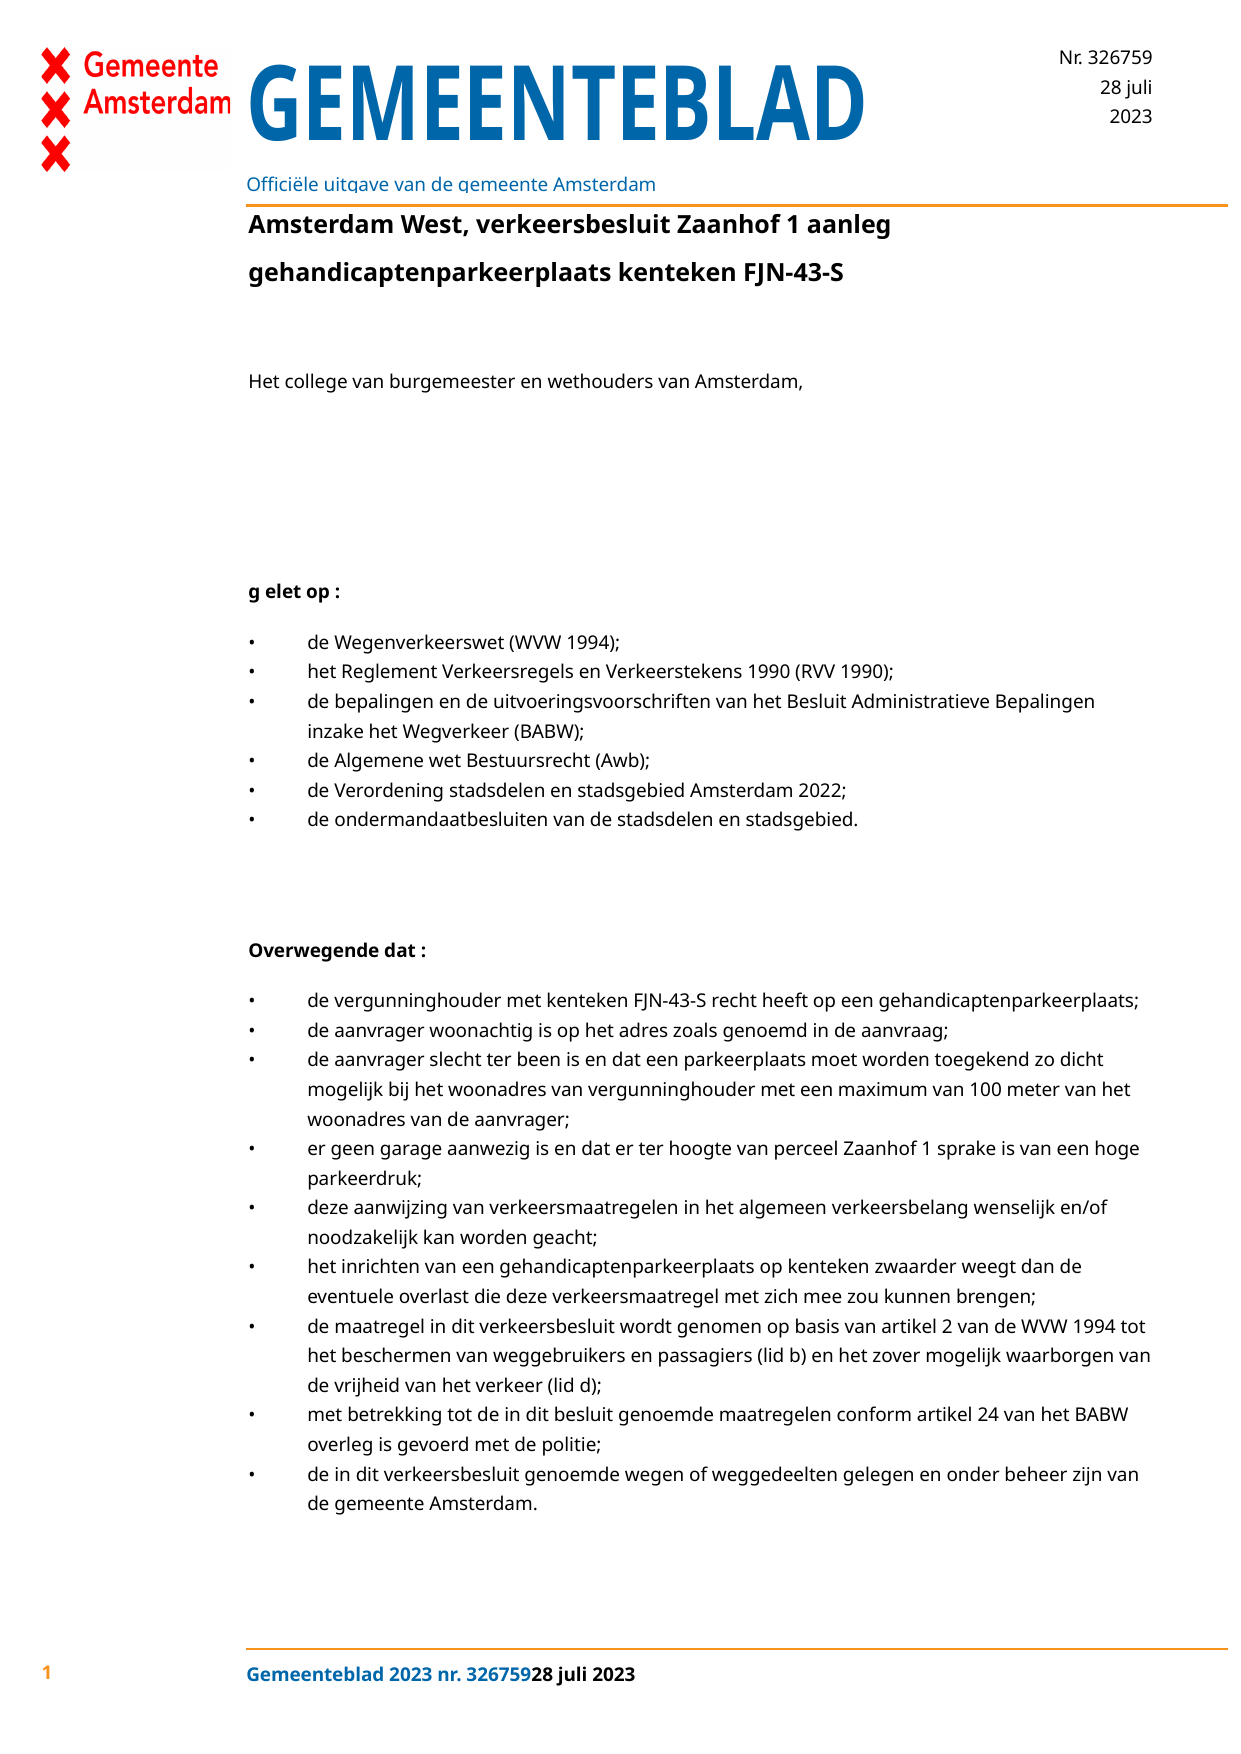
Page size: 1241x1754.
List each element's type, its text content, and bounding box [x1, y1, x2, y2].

list de aanvrager slecht ter been is en dat een parkeerplaats moet worden toegekend zo dicht mogelijk bij het woonadres van vergunninghouder met een maximum van 100 meter van het woonadres van de aanvrager; [248, 1047, 1152, 1131]
text Het college van burgemeester en wethouders van Amsterdam, [248, 368, 1152, 394]
text Overwegende dat : [248, 937, 1152, 963]
list de ondermandaatbesluiten van de stadsdelen en stadsgebied. [248, 807, 1152, 832]
list de maatregel in dit verkeersbesluit wordt genomen op basis van artikel 2 van de WVW 1994 tot het beschermen van weggebruikers en passagiers (lid b) en het zover mogelijk waarborgen van de vrijheid van het verkeer (lid d); [248, 1313, 1152, 1398]
list de Verordening stadsdelen en stadsgebied Amsterdam 2022; [248, 777, 1152, 803]
list er geen garage aanwezig is en dat er ter hoogte van perceel Zaanhof 1 sprake is van een hoge parkeerdruk; [248, 1135, 1152, 1191]
list de Wegenverkeerswet (WVW 1994); [248, 629, 1152, 655]
list de Algemene wet Bestuursrecht (Awb); [248, 747, 1152, 773]
list het Reglement Verkeersregels en Verkeerstekens 1990 (RVV 1990); [248, 659, 1152, 684]
list deze aanwijzing van verkeersmaatregelen in het algemeen verkeersbelang wenselijk en/of noodzakelijk kan worden geacht; [248, 1194, 1152, 1250]
list het inrichten van een gehandicaptenparkeerplaats op kenteken zwaarder weegt dan de eventuele overlast die deze verkeersmaatregel met zich mee zou kunnen brengen; [248, 1254, 1152, 1309]
list de in dit verkeersbesluit genoemde wegen of weggedeelten gelegen en onder beheer zijn van de gemeente Amsterdam. [248, 1461, 1152, 1516]
list de vergunninghouder met kenteken FJN-43-S recht heeft op een gehandicaptenparkeerplaats; [248, 987, 1152, 1013]
text Amsterdam West, verkeersbesluit Zaanhof 1 aanleg gehandicaptenparkeerplaats kenteken FJN-43-S [248, 207, 1152, 288]
list met betrekking tot de in dit besluit genoemde maatregelen conform artikel 24 van het BABW overleg is gevoerd met de politie; [248, 1402, 1152, 1457]
list de aanvrager woonachtig is op het adres zoals genoemd in de aanvraag; [248, 1017, 1152, 1043]
picture [41, 47, 231, 172]
list de bepalingen en de uitvoeringsvoorschriften van het Besluit Administratieve Bepalingen inzake het Wegverkeer (BABW); [248, 688, 1152, 743]
text g elet op : [248, 579, 1152, 604]
